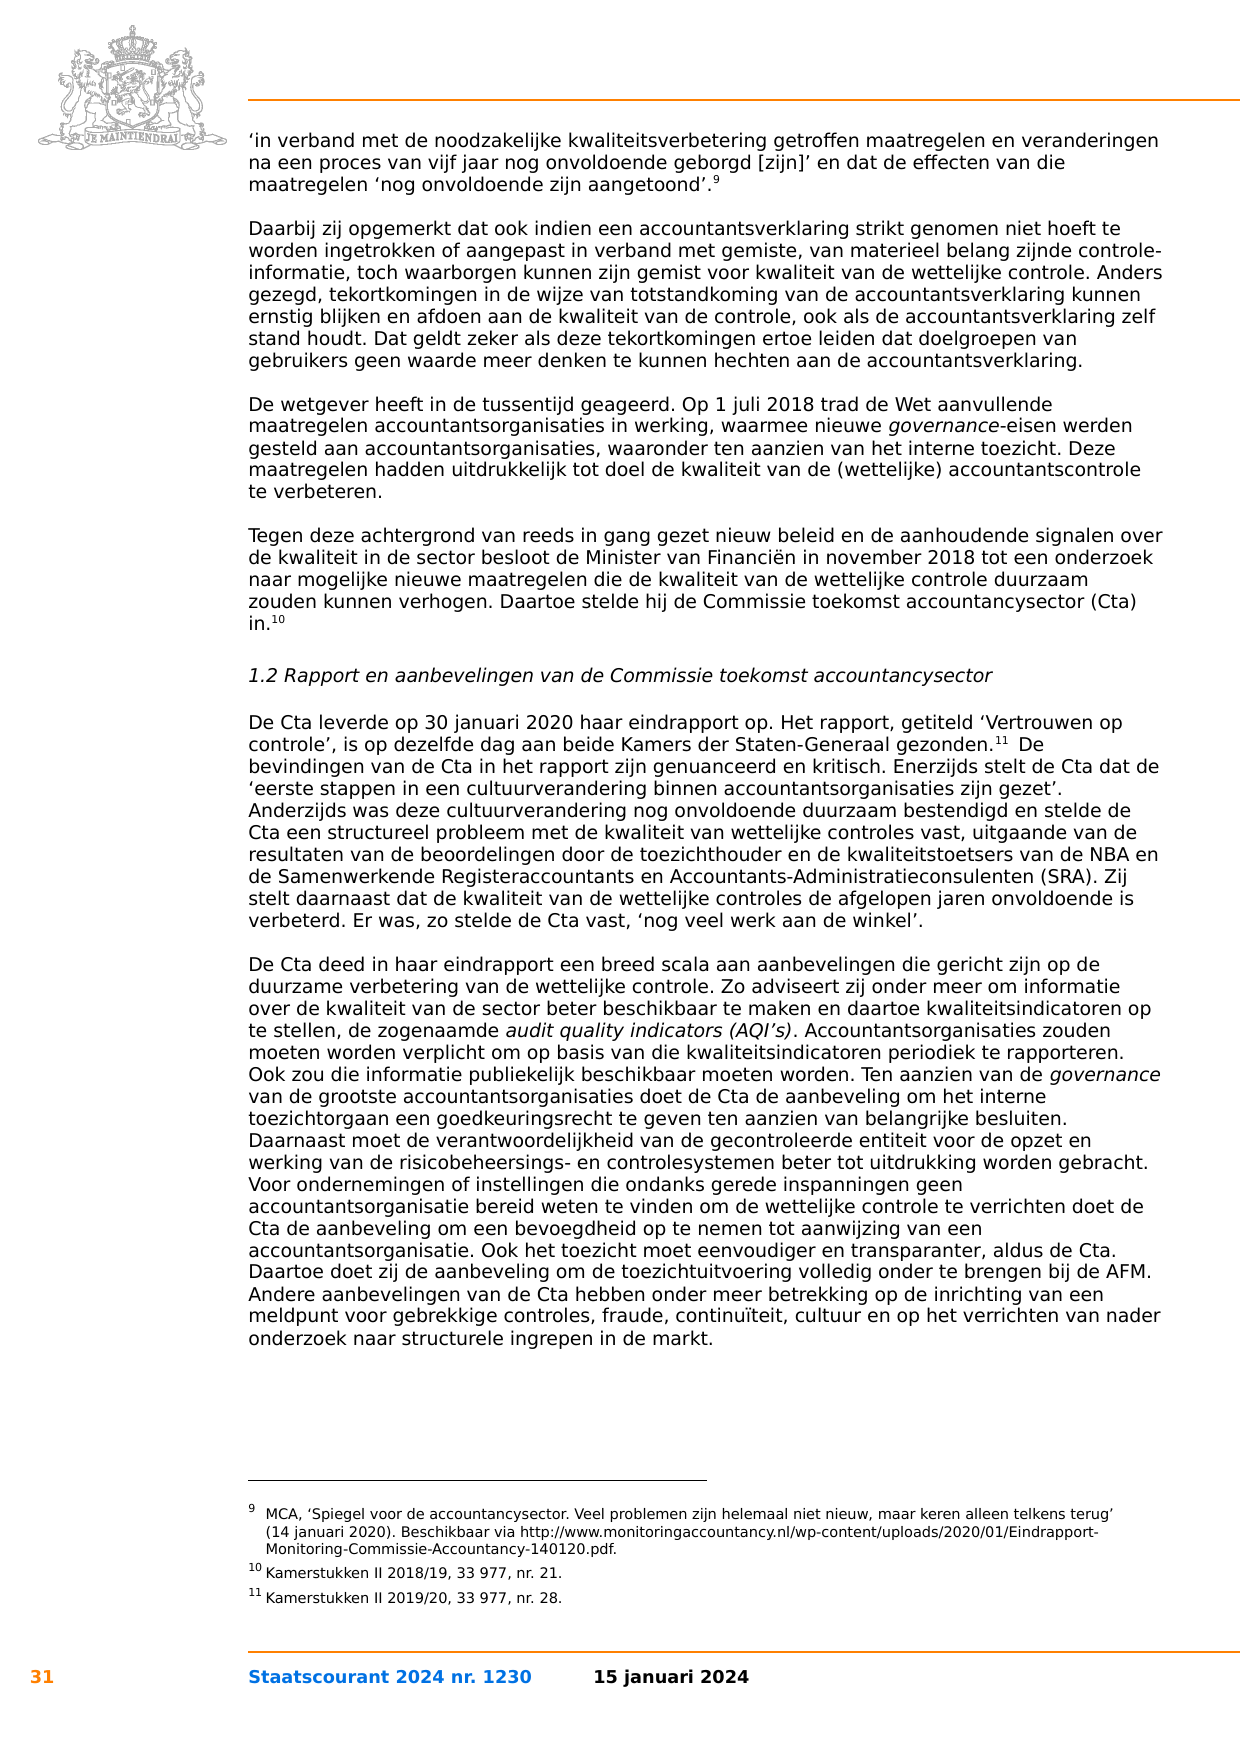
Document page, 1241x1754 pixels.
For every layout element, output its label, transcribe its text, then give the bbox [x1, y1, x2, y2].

picture [38, 25, 227, 150]
text De wetgever heeft in de tussentijd geageerd. Op 1 juli 2018 trad de Wet aanvullende maatregelen accountantsorganisaties in werking, waarmee nieuwe governance-eisen werden gesteld aan accountantsorganisaties, waaronder ten aanzien van het interne toezicht. Deze maatregelen hadden uitdrukkelijk tot doel de kwaliteit van de (wettelijke) accountantscontrole te verbeteren. [248, 393, 1163, 503]
text Kamerstukken II 2019/20, 33 977, nr. 28. [248, 1586, 1163, 1608]
text Daarbij zij opgemerkt dat ook indien een accountantsverklaring strikt genomen niet hoeft te worden ingetrokken of aangepast in verband met gemiste, van materieel belang zijnde controle-informatie, toch waarborgen kunnen zijn gemist voor kwaliteit van de wettelijke controle. Anders gezegd, tekortkomingen in de wijze van totstandkoming van de accountantsverklaring kunnen ernstig blijken en afdoen aan de kwaliteit van de controle, ook als de accountantsverklaring zelf stand houdt. Dat geldt zeker als deze tekortkomingen ertoe leiden dat doelgroepen van gebruikers geen waarde meer denken te kunnen hechten aan de accountantsverklaring. [248, 218, 1163, 372]
text MCA, ‘Spiegel voor de accountancysector. Veel problemen zijn helemaal niet nieuw, maar keren alleen telkens terug’ (14 januari 2020). Beschikbaar via http://www.monitoringaccountancy.nl/wp-content/uploads/2020/01/Eindrapport-Monitoring-Commissie-Accountancy-140120.pdf. [248, 1502, 1163, 1558]
text ‘in verband met de noodzakelijke kwaliteitsverbetering getroffen maatregelen en veranderingen na een proces van vijf jaar nog onvoldoende geborgd [zijn]’ en dat de effecten van die maatregelen ‘nog onvoldoende zijn aangetoond’. [248, 130, 1163, 196]
text De Cta leverde op 30 januari 2020 haar eindrapport op. Het rapport, getiteld ‘Vertrouwen op controle’, is op dezelfde dag aan beide Kamers der Staten-Generaal gezonden. De bevindingen van de Cta in het rapport zijn genuanceerd en kritisch. Enerzijds stelt de Cta dat de ‘eerste stappen in een cultuurverandering binnen accountantsorganisaties zijn gezet’. Anderzijds was deze cultuurverandering nog onvoldoende duurzaam bestendigd en stelde de Cta een structureel probleem met de kwaliteit van wettelijke controles vast, uitgaande van de resultaten van de beoordelingen door de toezichthouder en de kwaliteitstoetsers van de NBA en de Samenwerkende Registeraccountants en Accountants-Administratieconsulenten (SRA). Zij stelt daarnaast dat de kwaliteit van de wettelijke controles de afgelopen jaren onvoldoende is verbeterd. Er was, zo stelde de Cta vast, ‘nog veel werk aan de winkel’. [248, 712, 1163, 932]
text De Cta deed in haar eindrapport een breed scala aan aanbevelingen die gericht zijn op de duurzame verbetering van de wettelijke controle. Zo adviseert zij onder meer om informatie over de kwaliteit van de sector beter beschikbaar te maken en daartoe kwaliteitsindicatoren op te stellen, de zogenaamde audit quality indicators (AQI’s). Accountantsorganisaties zouden moeten worden verplicht om op basis van die kwaliteitsindicatoren periodiek te rapporteren. Ook zou die informatie publiekelijk beschikbaar moeten worden. Ten aanzien van de governance van de grootste accountantsorganisaties doet de Cta de aanbeveling om het interne toezichtorgaan een goedkeuringsrecht te geven ten aanzien van belangrijke besluiten. Daarnaast moet de verantwoordelijkheid van de gecontroleerde entiteit voor de opzet en werking van de risicobeheersings- en controlesystemen beter tot uitdrukking worden gebracht. Voor ondernemingen of instellingen die ondanks gerede inspanningen geen accountantsorganisatie bereid weten te vinden om de wettelijke controle te verrichten doet de Cta de aanbeveling om een bevoegdheid op te nemen tot aanwijzing van een accountantsorganisatie. Ook het toezicht moet eenvoudiger en transparanter, aldus de Cta. Daartoe doet zij de aanbeveling om de toezichtuitvoering volledig onder te brengen bij de AFM. Andere aanbevelingen van de Cta hebben onder meer betrekking op de inrichting van een meldpunt voor gebrekkige controles, fraude, continuïteit, cultuur en op het verrichten van nader onderzoek naar structurele ingrepen in de markt. [248, 954, 1163, 1349]
text Kamerstukken II 2018/19, 33 977, nr. 21. [248, 1561, 1163, 1583]
subtitle 1.2 Rapport en aanbevelingen van de Commissie toekomst accountancysector [248, 665, 1163, 687]
text Tegen deze achtergrond van reeds in gang gezet nieuw beleid en de aanhoudende signalen over de kwaliteit in de sector besloot de Minister van Financiën in november 2018 tot een onderzoek naar mogelijke nieuwe maatregelen die de kwaliteit van de wettelijke controle duurzaam zouden kunnen verhogen. Daartoe stelde hij de Commissie toekomst accountancysector (Cta) in. [248, 525, 1163, 635]
